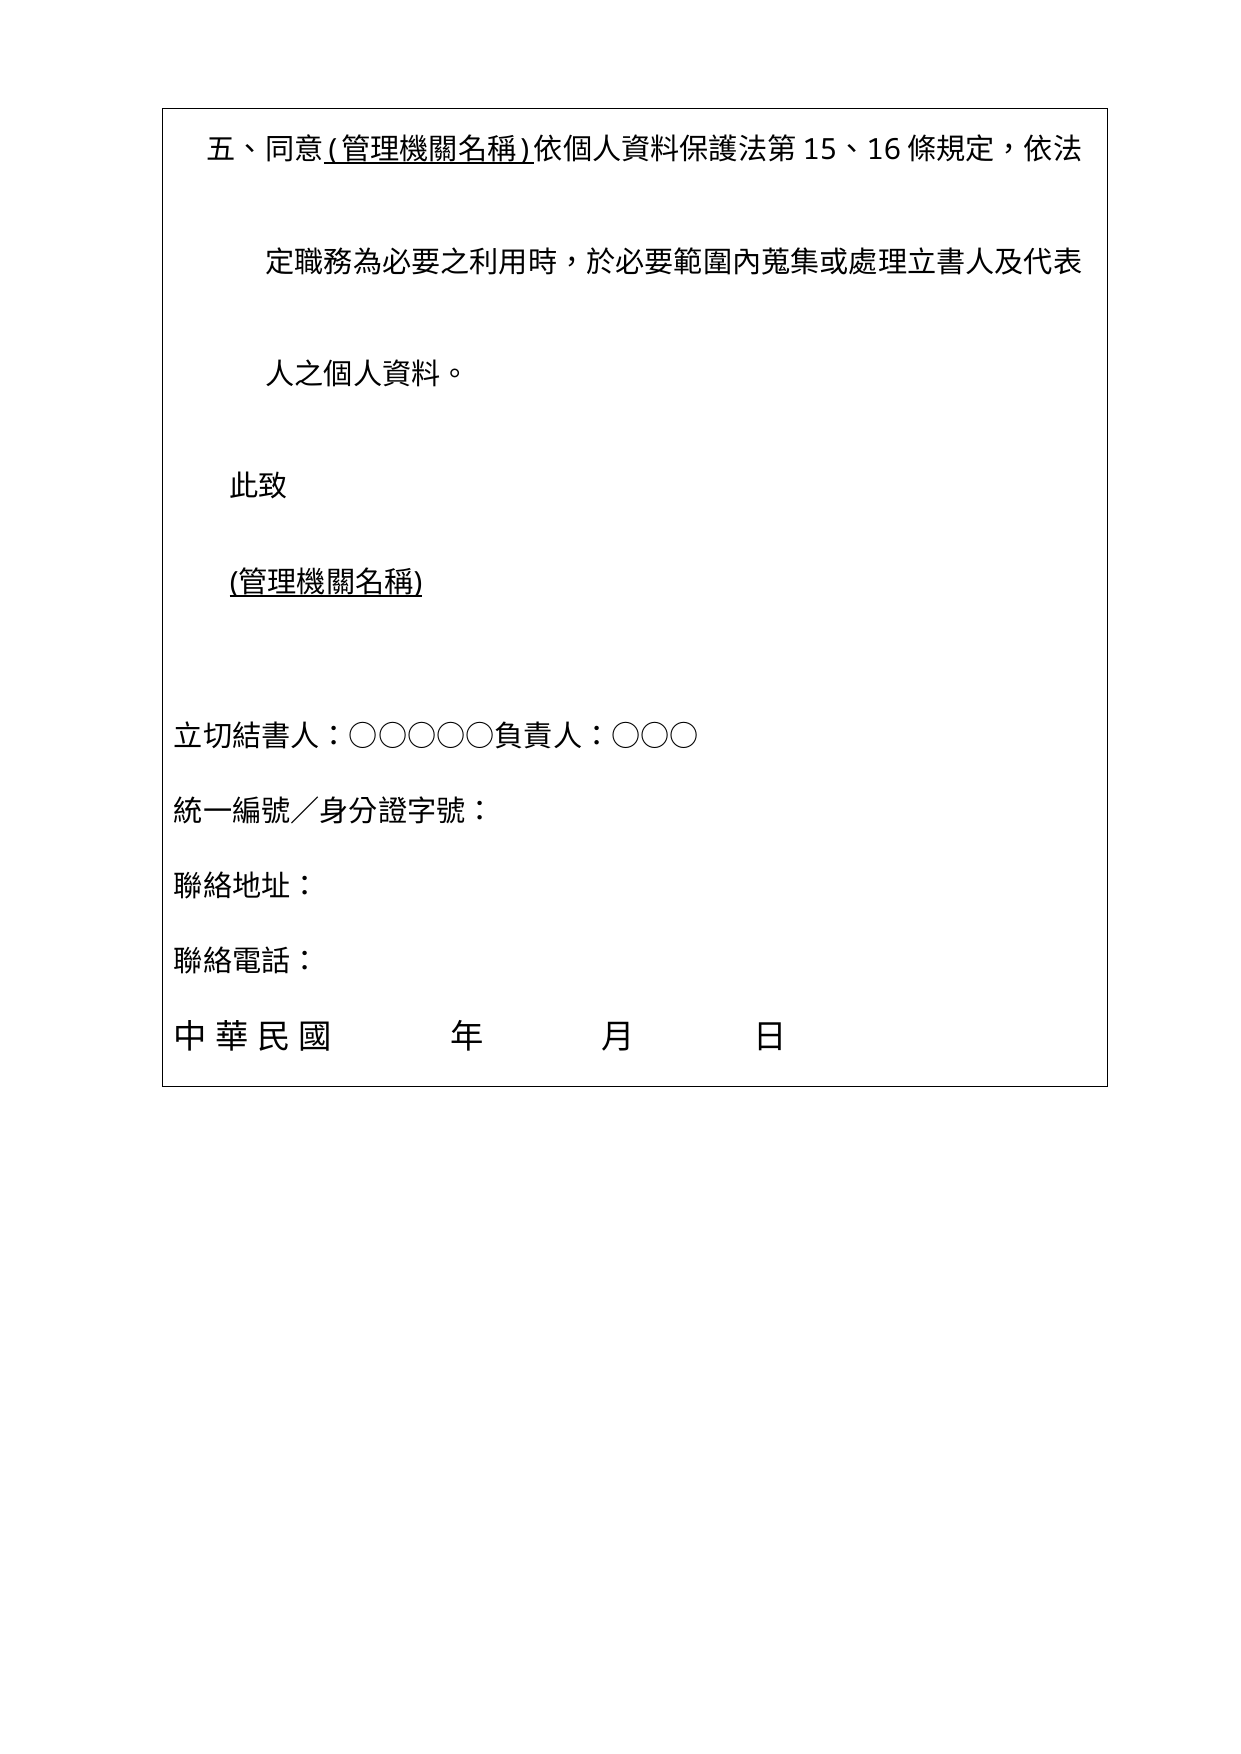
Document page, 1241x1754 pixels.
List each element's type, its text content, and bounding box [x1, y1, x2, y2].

table_header 切結書 立切結書人○○○○○○（代表人：○○○）茲向(管理機關名稱)申請重建範圍內之(管理機關名稱)所管有之國有土地與合法建築物參與本重建案。恐口說無憑，特立此切結書。承諾事項如下： 本申請案件所檢附之一切書圖內容及申請文件，均正確且屬實。如有虛偽不實時，立書人願負法律責任。 立書人願負責自行處理坐落於國有土地之地上物，如發生糾紛，願負一切法律責任。 國有土地如涉及現有巷道、人行道、水溝或其他類似使用情形時，立書人願自行依相關法令規定辦理。 倘因本申請案件所衍生之相關法律責任、損及他人權益之損害賠償責任或糾紛，立切結書人願自行承擔，與(管理機關名稱)無關。 同意(管理機關名稱)依個人資料保護法第15、16條規定，依法定職務為必要之利用時，於必要範圍內蒐集或處理立書人及代表人之個人資料。 此致 (管理機關名稱) 立切結書人：○○○○○負責人：○○○ 統一編號／身分證字號： 聯絡地址： 聯絡電話： 中華民國 年 月 日 [163, 109, 1107, 1086]
